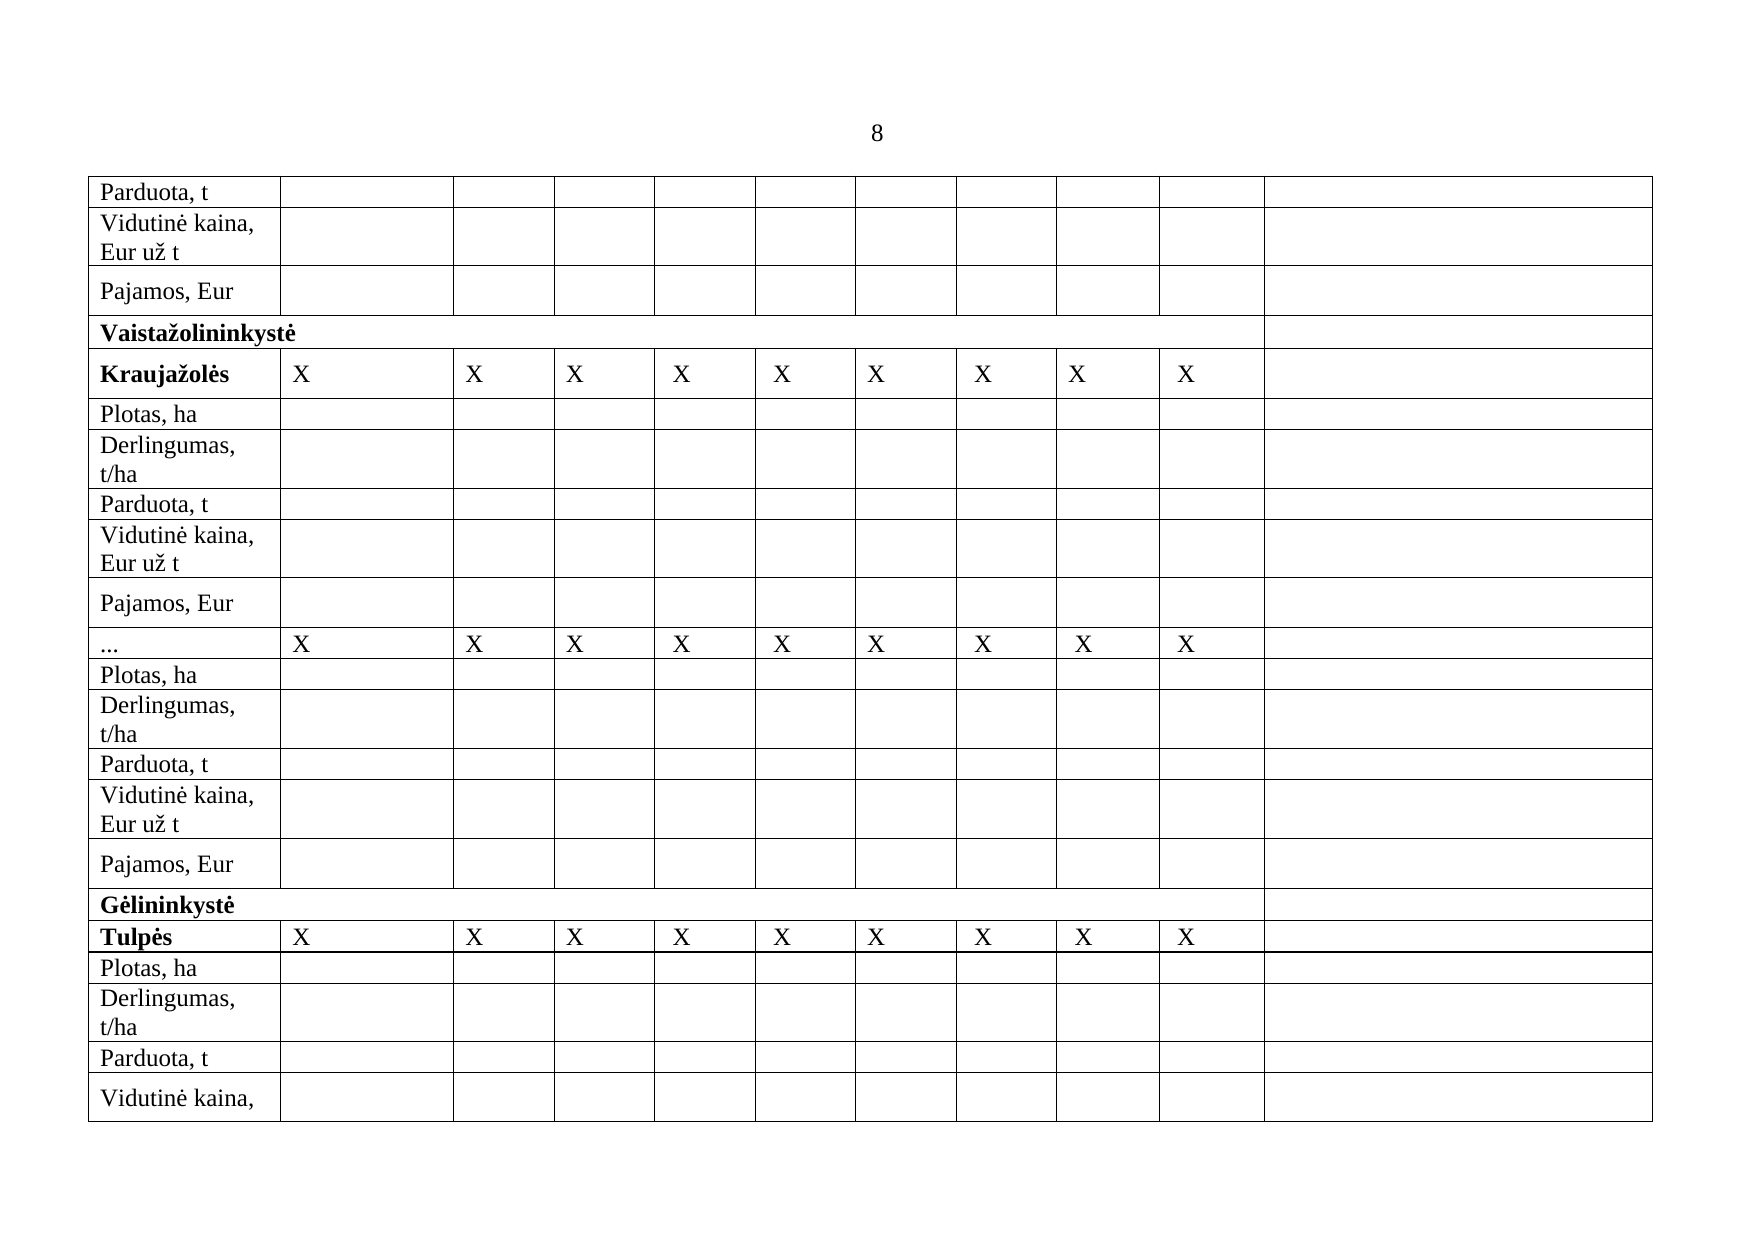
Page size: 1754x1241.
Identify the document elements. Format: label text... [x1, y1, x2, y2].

table_cell X [1057, 628, 1159, 658]
table_cell [856, 839, 956, 887]
table_cell [655, 399, 755, 429]
table_cell X [856, 349, 956, 398]
table_cell [756, 780, 855, 838]
table_cell [1057, 749, 1159, 779]
table_cell [555, 520, 654, 577]
table_cell Plotas, ha [89, 953, 280, 982]
table_cell [1265, 1073, 1652, 1121]
table_cell [1265, 839, 1652, 887]
table_cell [957, 1042, 1056, 1072]
table_cell [454, 430, 554, 487]
table_cell Derlingumas, t/ha [89, 690, 280, 748]
table_cell [957, 520, 1056, 577]
table_cell [555, 430, 654, 487]
table_cell X [1057, 921, 1159, 951]
table_cell [756, 177, 855, 207]
table_cell [957, 266, 1056, 315]
table_cell Parduota, t [89, 749, 280, 779]
table_cell [957, 430, 1056, 487]
table_cell [756, 749, 855, 779]
table_cell [856, 266, 956, 315]
table_cell Pajamos, Eur [89, 578, 280, 627]
table_cell [957, 578, 1056, 627]
table_cell [454, 659, 554, 689]
table_cell [756, 953, 855, 982]
table_cell [756, 520, 855, 577]
table_cell [1057, 659, 1159, 689]
table_cell Derlingumas, t/ha [89, 984, 280, 1041]
table_cell [957, 839, 1056, 887]
table_cell [555, 749, 654, 779]
table_cell [856, 690, 956, 748]
table_cell [281, 266, 453, 315]
table_cell [1057, 1042, 1159, 1072]
table_cell X [454, 349, 554, 398]
table_cell [1057, 399, 1159, 429]
table_cell Parduota, t [89, 1042, 280, 1072]
table_cell [957, 749, 1056, 779]
table_cell [1160, 1073, 1264, 1121]
table_cell X [655, 349, 755, 398]
table_cell X [281, 921, 453, 951]
table_cell [1057, 953, 1159, 982]
table_cell Parduota, t [89, 177, 280, 207]
table_cell [1160, 1042, 1264, 1072]
table_cell [454, 520, 554, 577]
table_cell [655, 690, 755, 748]
table_cell [281, 489, 453, 519]
table_cell [655, 177, 755, 207]
table_cell [281, 520, 453, 577]
table_cell [281, 984, 453, 1041]
table_cell [756, 690, 855, 748]
table_cell [281, 690, 453, 748]
table_cell [655, 659, 755, 689]
table_cell [856, 489, 956, 519]
table_cell [1160, 520, 1264, 577]
table_cell [1160, 266, 1264, 315]
table_cell [1265, 316, 1652, 348]
table_cell Vidutinė kaina, Eur už t [89, 208, 280, 265]
table_cell [655, 208, 755, 265]
table_cell Parduota, t [89, 489, 280, 519]
table_cell Derlingumas, t/ha [89, 430, 280, 487]
table_cell [454, 839, 554, 887]
table_cell [756, 266, 855, 315]
table_cell Gėlininkystė [89, 889, 1264, 920]
table_cell [555, 208, 654, 265]
table_cell [281, 839, 453, 887]
table_cell [655, 984, 755, 1041]
table_cell [281, 430, 453, 487]
table_cell Plotas, ha [89, 659, 280, 689]
table_cell [555, 266, 654, 315]
table_cell [454, 208, 554, 265]
table_cell X [555, 628, 654, 658]
table_cell [655, 839, 755, 887]
table_cell X [957, 628, 1056, 658]
table_cell Pajamos, Eur [89, 839, 280, 887]
table_cell ... [89, 628, 280, 658]
table_cell [454, 780, 554, 838]
table_cell [957, 780, 1056, 838]
table_cell [856, 399, 956, 429]
table_cell X [555, 921, 654, 951]
table_cell [1057, 1073, 1159, 1121]
table_cell [856, 520, 956, 577]
table_cell [1265, 349, 1652, 398]
table_cell [1265, 628, 1652, 658]
table_cell Vidutinė kaina, Eur už t [89, 780, 280, 838]
table_cell X [454, 628, 554, 658]
table_cell [856, 208, 956, 265]
table_cell [1265, 921, 1652, 951]
table_cell [1160, 578, 1264, 627]
table_cell [1265, 399, 1652, 429]
table_cell [281, 578, 453, 627]
table_cell [454, 749, 554, 779]
table_cell Kraujažolės [89, 349, 280, 398]
table_cell [856, 430, 956, 487]
table_cell Pajamos, Eur [89, 266, 280, 315]
table_cell [957, 399, 1056, 429]
table_cell X [756, 349, 855, 398]
table_cell [756, 984, 855, 1041]
table_cell [1160, 430, 1264, 487]
table_cell [1160, 659, 1264, 689]
table_cell [555, 1073, 654, 1121]
table_cell [957, 953, 1056, 982]
table_cell [856, 1073, 956, 1121]
table_cell Tulpės [89, 921, 280, 951]
table_cell [655, 430, 755, 487]
table_cell [957, 690, 1056, 748]
table_cell [454, 984, 554, 1041]
table_cell [1057, 430, 1159, 487]
table_cell [1265, 953, 1652, 982]
table_cell X [1057, 349, 1159, 398]
table_cell [1265, 177, 1652, 207]
table_cell [1160, 984, 1264, 1041]
table_cell [1057, 177, 1159, 207]
table_cell [655, 520, 755, 577]
table_cell [281, 208, 453, 265]
table_cell [1057, 208, 1159, 265]
table_cell X [856, 628, 956, 658]
table_cell X [957, 921, 1056, 951]
table_cell [856, 1042, 956, 1072]
table_cell [281, 659, 453, 689]
table_cell [1265, 489, 1652, 519]
table_cell Vidutinė kaina, Eur už t [89, 520, 280, 577]
table_cell [454, 953, 554, 982]
table_cell X [454, 921, 554, 951]
table_cell [1265, 749, 1652, 779]
table_cell X [1160, 921, 1264, 951]
table_cell [1160, 177, 1264, 207]
table_cell [655, 1042, 755, 1072]
table_cell [281, 177, 453, 207]
table_cell [655, 578, 755, 627]
table_cell [655, 489, 755, 519]
table_cell [1265, 1042, 1652, 1072]
table_cell [1057, 520, 1159, 577]
table_cell [454, 690, 554, 748]
table_cell [1057, 489, 1159, 519]
table_cell [281, 1073, 453, 1121]
table_cell [1265, 690, 1652, 748]
table_cell [281, 399, 453, 429]
table_cell [655, 1073, 755, 1121]
table_cell [655, 266, 755, 315]
table_cell [756, 839, 855, 887]
table_cell [1160, 208, 1264, 265]
table_cell [1265, 578, 1652, 627]
table_cell X [555, 349, 654, 398]
table_cell X [856, 921, 956, 951]
table_cell [1160, 489, 1264, 519]
table_cell X [957, 349, 1056, 398]
table_cell [454, 578, 554, 627]
table_cell [1265, 984, 1652, 1041]
table_cell [454, 1042, 554, 1072]
table_cell [555, 1042, 654, 1072]
table_cell [756, 430, 855, 487]
table_cell [655, 780, 755, 838]
table_cell [655, 749, 755, 779]
table_cell [281, 780, 453, 838]
table_cell X [655, 921, 755, 951]
table_cell [957, 659, 1056, 689]
table_cell [1057, 690, 1159, 748]
table_cell X [281, 628, 453, 658]
table_cell [756, 489, 855, 519]
table_cell [1057, 839, 1159, 887]
table_cell [856, 749, 956, 779]
table_cell Plotas, ha [89, 399, 280, 429]
table_cell [1160, 399, 1264, 429]
table_cell [555, 489, 654, 519]
table_cell [957, 489, 1056, 519]
table_cell [1265, 208, 1652, 265]
table_cell [1160, 780, 1264, 838]
table_cell X [1160, 349, 1264, 398]
table_cell X [1160, 628, 1264, 658]
table_cell [1057, 984, 1159, 1041]
table_cell X [655, 628, 755, 658]
table_cell [1265, 430, 1652, 487]
table_cell [555, 177, 654, 207]
table_cell [555, 984, 654, 1041]
table_cell [281, 953, 453, 982]
table_cell [1265, 520, 1652, 577]
table_cell [957, 208, 1056, 265]
table_cell [856, 578, 956, 627]
table_cell [454, 1073, 554, 1121]
table_cell [756, 1073, 855, 1121]
table_cell [555, 953, 654, 982]
table_cell [756, 659, 855, 689]
table_cell [1057, 578, 1159, 627]
table_cell [555, 578, 654, 627]
table_cell [856, 780, 956, 838]
table_cell [1265, 889, 1652, 920]
table_cell [1057, 780, 1159, 838]
table_cell [1160, 690, 1264, 748]
table_cell [454, 489, 554, 519]
table_cell [756, 208, 855, 265]
table_cell [454, 177, 554, 207]
table_cell [555, 690, 654, 748]
table_cell Vidutinė kaina, [89, 1073, 280, 1121]
table_cell X [756, 921, 855, 951]
table_cell [454, 266, 554, 315]
table_cell [957, 1073, 1056, 1121]
table_cell [555, 399, 654, 429]
table_cell X [756, 628, 855, 658]
table_cell [756, 578, 855, 627]
table_cell [1160, 749, 1264, 779]
table_cell [756, 1042, 855, 1072]
table_cell [856, 984, 956, 1041]
table_cell [555, 839, 654, 887]
table_cell [555, 780, 654, 838]
table_cell [281, 1042, 453, 1072]
table_cell [1265, 780, 1652, 838]
table_cell [281, 749, 453, 779]
table_cell [1265, 266, 1652, 315]
table_cell [957, 984, 1056, 1041]
table_cell [756, 399, 855, 429]
table_cell [454, 399, 554, 429]
table_cell [1057, 266, 1159, 315]
table_cell X [281, 349, 453, 398]
table_cell [856, 659, 956, 689]
table_cell [1160, 839, 1264, 887]
table_cell Vaistažolininkystė [89, 316, 1264, 348]
table_cell [856, 953, 956, 982]
table_cell [957, 177, 1056, 207]
table_cell [555, 659, 654, 689]
table_cell [856, 177, 956, 207]
table_cell [1265, 659, 1652, 689]
table_cell [655, 953, 755, 982]
table_cell [1160, 953, 1264, 982]
